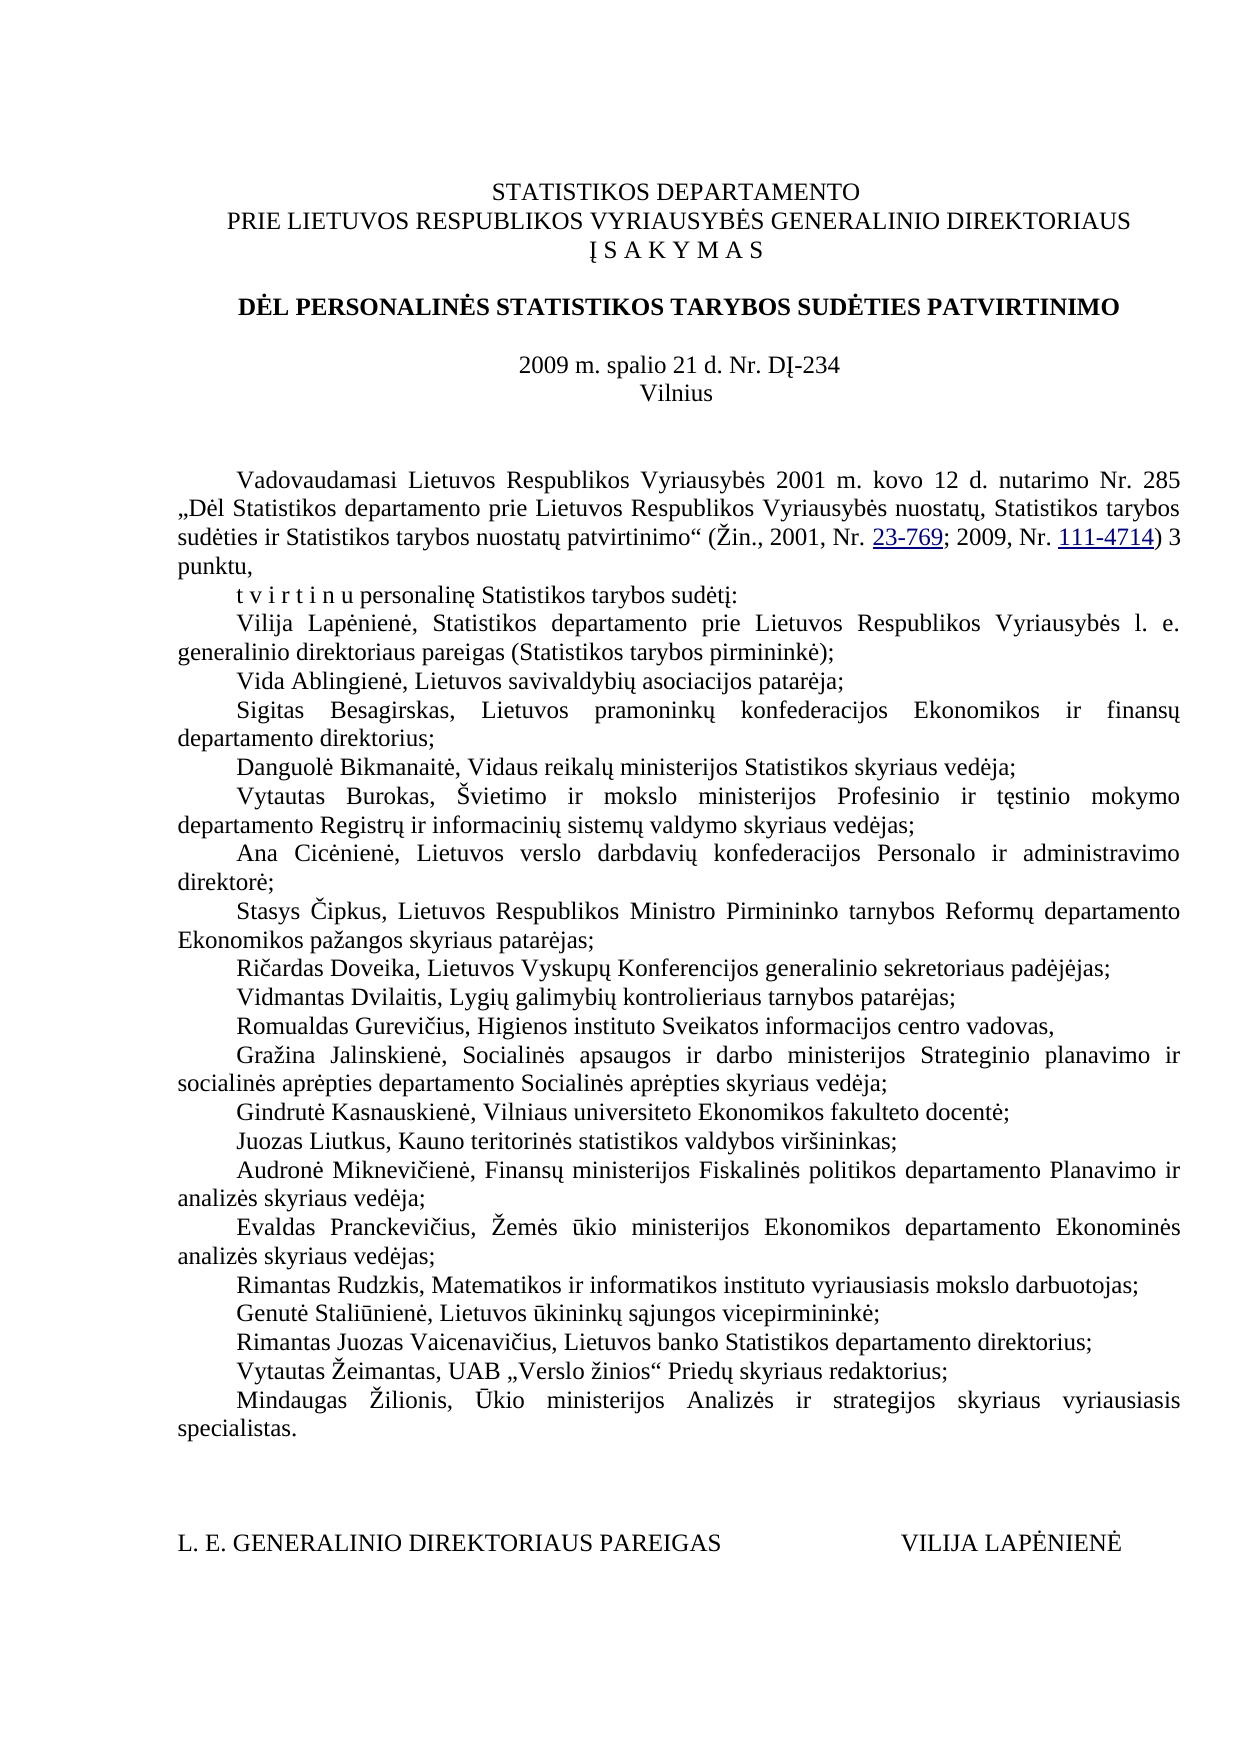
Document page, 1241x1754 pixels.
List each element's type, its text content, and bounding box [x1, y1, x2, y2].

text 2009 m. spalio 21 d. Nr. DĮ-234 [177, 350, 1181, 378]
text Vidmantas Dvilaitis, Lygių galimybių kontrolieriaus tarnybos patarėjas; [177, 982, 1181, 1011]
text Vytautas Burokas, Švietimo ir mokslo ministerijos Profesinio ir tęstinio mokymo departamento Registrų ir informacinių sistemų valdymo skyriaus vedėjas; [177, 781, 1181, 838]
text L. e. generalinio direktoriaus pareigas Vilija Lapėnienė [177, 1528, 1181, 1557]
text Rimantas Rudzkis, Matematikos ir informatikos instituto vyriausiasis mokslo darbuotojas; [177, 1270, 1181, 1298]
text Vida Ablingienė, Lietuvos savivaldybių asociacijos patarėja; [177, 666, 1181, 695]
text STATISTIKOS DEPARTAMENTO [177, 177, 1181, 206]
text Juozas Liutkus, Kauno teritorinės statistikos valdybos viršininkas; [177, 1126, 1181, 1155]
text Gražina Jalinskienė, Socialinės apsaugos ir darbo ministerijos Strateginio planavimo ir socialinės aprėpties departamento Socialinės aprėpties skyriaus vedėja; [177, 1040, 1181, 1097]
text Gindrutė Kasnauskienė, Vilniaus universiteto Ekonomikos fakulteto docentė; [177, 1097, 1181, 1126]
text Rimantas Juozas Vaicenavičius, Lietuvos banko Statistikos departamento direktorius; [177, 1327, 1181, 1356]
text Ana Cicėnienė, Lietuvos verslo darbdavių konfederacijos Personalo ir administravimo direktorė; [177, 838, 1181, 896]
text DĖL PERSONALINĖS STATISTIKOS TARYBOS SUDĖTIES PATVIRTINIMO [177, 292, 1181, 321]
text Mindaugas Žilionis, Ūkio ministerijos Analizės ir strategijos skyriaus vyriausiasis specialistas. [177, 1385, 1181, 1442]
text Vilija Lapėnienė, Statistikos departamento prie Lietuvos Respublikos Vyriausybės l. e. generalinio direktoriaus pareigas (Statistikos tarybos pirmininkė); [177, 608, 1181, 666]
text Danguolė Bikmanaitė, Vidaus reikalų ministerijos Statistikos skyriaus vedėja; [177, 752, 1181, 781]
text PRIE LIETUVOS RESPUBLIKOS VYRIAUSYBĖS GENERALINIO DIREKTORIAUS [177, 206, 1181, 235]
text Vadovaudamasi Lietuvos Respublikos Vyriausybės 2001 m. kovo 12 d. nutarimo Nr. 285 „Dėl Statistikos departamento prie Lietuvos Respublikos Vyriausybės nuostatų, Statistikos tarybos sudėties ir Statistikos tarybos nuostatų patvirtinimo“ (Žin., 2001, Nr. 23-769; 2009, Nr. 111-4714) 3 punktu, [177, 465, 1181, 580]
text Vilnius [177, 378, 1181, 407]
text Į S A K Y M A S [177, 235, 1181, 263]
text Romualdas Gurevičius, Higienos instituto Sveikatos informacijos centro vadovas, [177, 1011, 1181, 1040]
text Sigitas Besagirskas, Lietuvos pramoninkų konfederacijos Ekonomikos ir finansų departamento direktorius; [177, 695, 1181, 752]
text Stasys Čipkus, Lietuvos Respublikos Ministro Pirmininko tarnybos Reformų departamento Ekonomikos pažangos skyriaus patarėjas; [177, 896, 1181, 953]
text Evaldas Pranckevičius, Žemės ūkio ministerijos Ekonomikos departamento Ekonominės analizės skyriaus vedėjas; [177, 1212, 1181, 1270]
text Vytautas Žeimantas, UAB „Verslo žinios“ Priedų skyriaus redaktorius; [177, 1356, 1181, 1385]
text Ričardas Doveika, Lietuvos Vyskupų Konferencijos generalinio sekretoriaus padėjėjas; [177, 953, 1181, 982]
text Genutė Staliūnienė, Lietuvos ūkininkų sąjungos vicepirmininkė; [177, 1298, 1181, 1327]
text Audronė Miknevičienė, Finansų ministerijos Fiskalinės politikos departamento Planavimo ir analizės skyriaus vedėja; [177, 1155, 1181, 1212]
text t v i r t i n u personalinę Statistikos tarybos sudėtį: [177, 580, 1181, 608]
